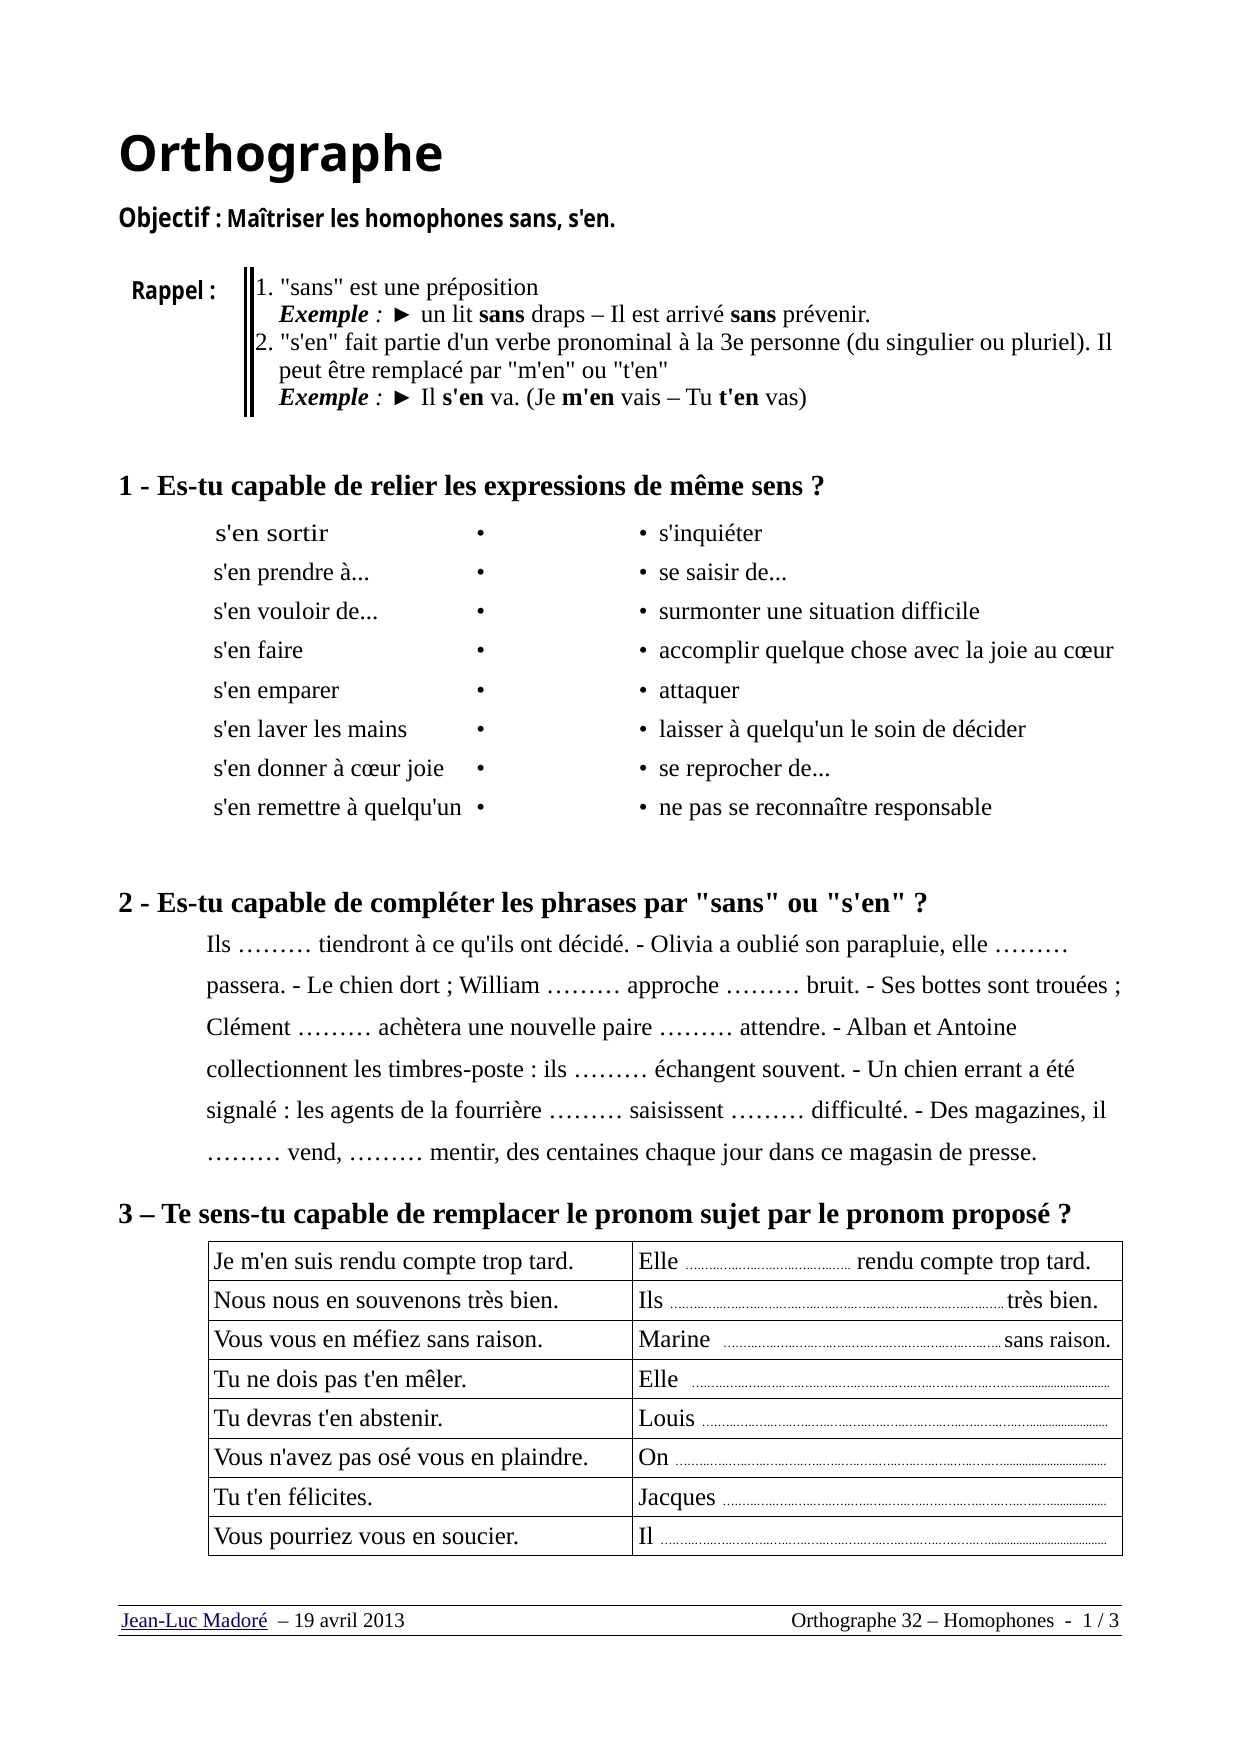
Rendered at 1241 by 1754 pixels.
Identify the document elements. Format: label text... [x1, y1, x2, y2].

table_cell s'en emparer [208, 670, 471, 709]
table_cell Vous vous en méfiez sans raison. [209, 1321, 632, 1359]
table_header s'en sortir [208, 513, 471, 552]
table_header Elle ….…..…..…..…..…..…..…..….. rendu compte trop tard. [633, 1242, 1122, 1280]
text [126, 267, 1129, 457]
table_header • [578, 513, 653, 552]
table_cell • [471, 670, 577, 709]
table_cell • [578, 670, 653, 709]
text Orthographe [118, 118, 1122, 186]
table_cell Tu t'en félicites. [209, 1478, 632, 1516]
table_cell Elle ….…..…..…..…..…..…..…..…..…..…..…..…..…..…..…..…..…............................. [633, 1360, 1122, 1398]
table_cell Il ….…..…..…..…..…..…..…..…..…..…..…..…..…..…..…..…..…...................................... [633, 1517, 1122, 1555]
table_cell se reprocher de... [653, 748, 1122, 787]
table_cell Jacques ….…..…..…..…..…..…..…..…..…..…..…..…..…..…..…..…..….................. [633, 1478, 1122, 1516]
table_cell Louis ….…..…..…..…..…..…..…..…..…..…..…..…..…..…..…..…..…......................... [633, 1399, 1122, 1437]
table_header Rappel : [126, 267, 244, 417]
text 1 - Es-tu capable de relier les expressions de même sens ? [118, 253, 1122, 502]
table_cell Tu devras t'en abstenir. [209, 1399, 632, 1437]
table_cell Ils ….…..…..…..…..…..…..…..…..…..…..…..…..…..…..…..…..….. très bien. [633, 1281, 1122, 1320]
table_cell • [578, 709, 653, 748]
table_cell On ….…..…..…..…..…..…..…..…..…..…..…..…..…..…..…..…..…................................. [633, 1439, 1122, 1477]
table_cell ne pas se reconnaître responsable [653, 788, 1122, 827]
table_cell Vous pourriez vous en soucier. [209, 1517, 632, 1555]
table_cell • [471, 748, 577, 787]
table_cell • [471, 553, 577, 592]
table_cell • [578, 788, 653, 827]
table_cell surmonter une situation difficile [653, 592, 1122, 631]
table_cell s'en faire [208, 631, 471, 670]
table_cell s'en donner à cœur joie [208, 748, 471, 787]
table_cell • [578, 553, 653, 592]
table_cell Marine ….…..…..…..…..…..…..…..…..…..…..…..…..…..….. sans raison. [633, 1321, 1122, 1359]
table_cell s'en remettre à quelqu'un [208, 788, 471, 827]
table_cell se saisir de... [653, 553, 1122, 592]
table_header • [471, 513, 577, 552]
table_cell accomplir quelque chose avec la joie au cœur [653, 631, 1122, 670]
table_cell attaquer [653, 670, 1122, 709]
table_cell s'en vouloir de... [208, 592, 471, 631]
table_cell • [471, 592, 577, 631]
text Ils ……… tiendront à ce qu'ils ont décidé. - Olivia a oublié son parapluie, elle ……… passera. - Le chien dort ; William ……… approche ……… bruit. - Ses bottes sont trouées ; Clément ……… achètera une nouvelle paire ……… attendre. - Alban et Antoine collectionnent les timbres-poste : ils ……… échangent souvent. - Un chien errant a été signalé : les agents de la fourrière ……… saisissent ……… difficulté. - Des magazines, il ……… vend, ……… mentir, des centaines chaque jour dans ce magasin de presse. [206, 930, 1122, 1166]
table_cell s'en laver les mains [208, 709, 471, 748]
table_cell • [578, 631, 653, 670]
table_cell • [471, 709, 577, 748]
table_cell s'en prendre à... [208, 553, 471, 592]
table_cell Nous nous en souvenons très bien. [209, 1281, 632, 1320]
table_cell • [578, 748, 653, 787]
table_cell • [471, 788, 577, 827]
text 2 - Es-tu capable de compléter les phrases par "sans" ou "s'en" ? [118, 886, 1122, 918]
table_header Je m'en suis rendu compte trop tard. [209, 1242, 632, 1280]
table_cell Vous n'avez pas osé vous en plaindre. [209, 1439, 632, 1477]
table_cell Tu ne dois pas t'en mêler. [209, 1360, 632, 1398]
table_header s'inquiéter [653, 513, 1122, 552]
table_header "sans" est une préposition Exemple : ► un lit sans draps – Il est arrivé sans prévenir. "s'en" fait partie d'un verbe pronominal à la 3e personne (du singulier ou pluriel). Il peut être remplacé par "m'en" ou "t'en" Exemple : ► Il s'en va. (Je m'en vais – Tu t'en vas) [254, 267, 1128, 417]
text Objectif : Maîtriser les homophones sans, s'en. [118, 198, 1122, 235]
table_cell laisser à quelqu'un le soin de décider [653, 709, 1122, 748]
table_cell • [471, 631, 577, 670]
text 3 – Te sens-tu capable de remplacer le pronom sujet par le pronom proposé ? [118, 1197, 1122, 1229]
table_cell • [578, 592, 653, 631]
